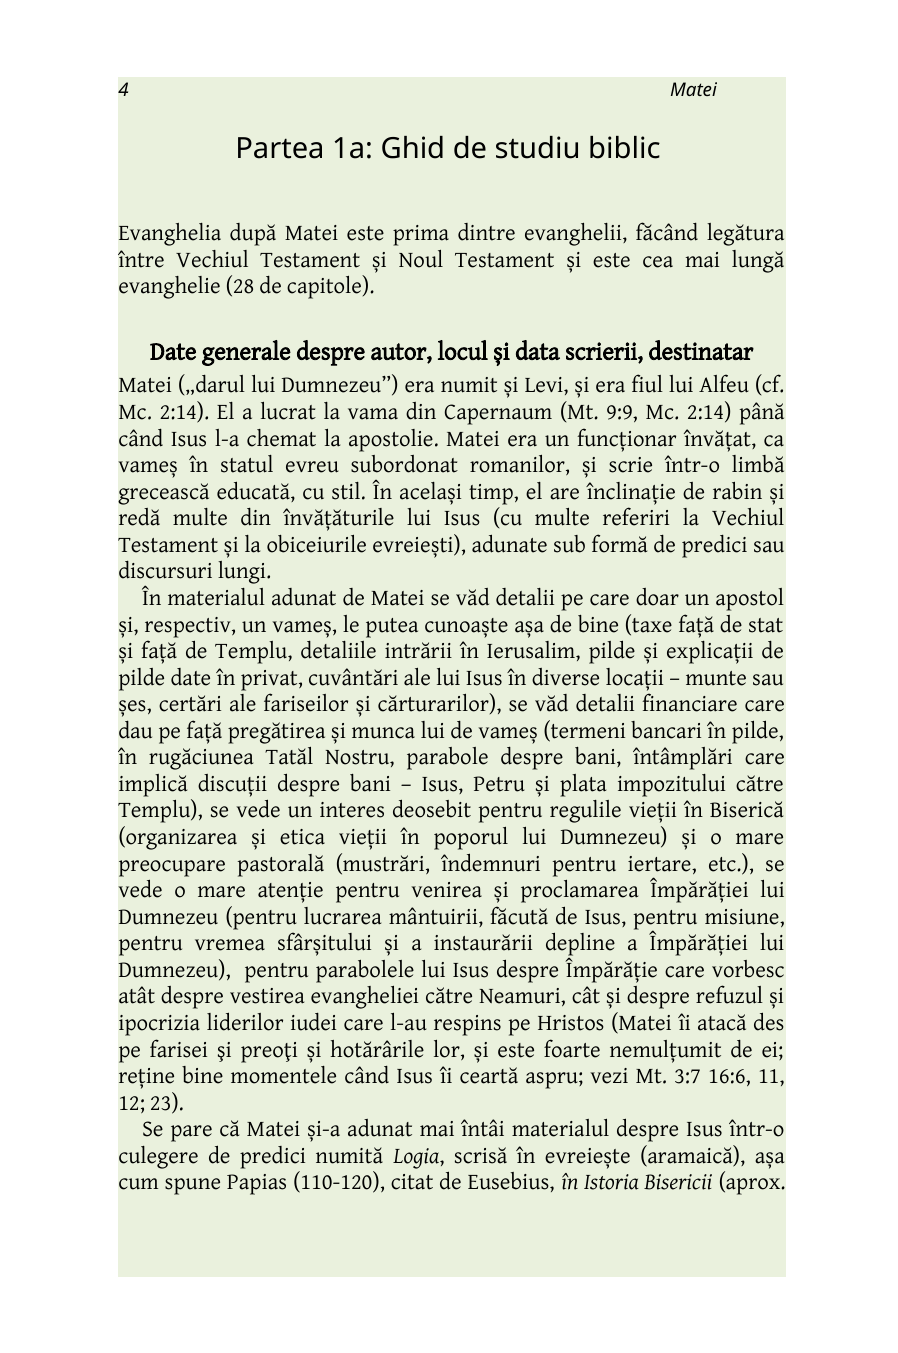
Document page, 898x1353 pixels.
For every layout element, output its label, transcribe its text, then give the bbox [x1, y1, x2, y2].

text Se pare că Matei și-a adunat mai întâi materialul despre Isus într-o culegere de predici numită Logia, scrisă în evreiește (aramaică), așa cum spune Papias (110-120), citat de Eusebius, în Istoria Bisericii (aprox. 300). La fel afirhmă și Ireneus și Clement din Alexandria (150-215), Origen (185-254) și Ieronimus (340-4 20). Varianta ultimă a evangheliei lui Matei, în greacă, apare aproximativ în anii 60-70 după Hristos și este localizată în nordul Israelului sau în Siria (Antiohia Siriei; Biserica siriană păstrează un text aramaic – evreiesc al evangheliei lui Matei pe care îl consideră originalul traducerii în limba greacă). Astfel, evanghelia după Matei este adresată unui destinatar iudeu, vorbitor de limbă aramaică – ebraică, dar și grecească, și bun păstrător și cunoscător al obiceiurilor iudaice, care cunoaște bine Vechiul Testament. [118, 1116, 786, 1196]
subtitle Date generale despre autor, locul și data scrierii, destinatar [308, 339, 786, 364]
text Evanghelia după Matei este prima dintre evanghelii, făcând legătura între Vechiul Testament și Noul Testament și este cea mai lungă evanghelie (28 de capitole). [118, 221, 786, 300]
subtitle Partea 1a: Ghid de studiu biblic [118, 128, 786, 167]
subtitle Date generale despre autor, locul și data scrierii, destinatar [118, 339, 332, 364]
text Matei („darul lui Dumnezeu”) era numit și Levi, și era fiul lui Alfeu (cf. Mc. 2:14). El a lucrat la vama din Capernaum (Mt. 9:9, Mc. 2:14) până când Isus l-a chemat la apostolie. Matei era un funcționar învățat, ca vameș în statul evreu subordonat romanilor, și scrie într-o limbă grecească educată, cu stil. În același timp, el are înclinație de rabin și redă multe din învățăturile lui Isus (cu multe referiri la Vechiul Testament și la obiceiurile evreiești), adunate sub formă de predici sau discursuri lungi. [118, 373, 786, 585]
text În materialul adunat de Matei se văd detalii pe care doar un apostol și, respectiv, un vameș, le putea cunoaște așa de bine (taxe față de stat și față de Templu, detaliile intrării în Ierusalim, pilde și explicații de pilde date în privat, cuvântări ale lui Isus în diverse locații – munte sau șes, certări ale fariseilor și cărturarilor), se văd detalii financiare care dau pe față pregătirea și munca lui de vameș (termeni bancari în pilde, în rugăciunea Tatăl Nostru, parabole despre bani, întâmplări care implică discuții despre bani – Isus, Petru și plata impozitului către Templu), se vede un interes deosebit pentru regulile vieții în Biserică (organizarea și etica vieții în poporul lui Dumnezeu) și o mare preocupare pastorală (mustrări, îndemnuri pentru iertare, etc.), se vede o mare atenție pentru venirea și proclamarea Împărăției lui Dumnezeu (pentru lucrarea mântuirii, făcută de Isus, pentru misiune, pentru vremea sfârșitului și a instaurării depline a Împărăției lui Dumnezeu), pentru parabolele lui Isus despre Împărăție care vorbesc atât despre vestirea evangheliei către Neamuri, cât și despre refuzul și ipocrizia liderilor iudei care l-au respins pe Hristos (Matei îi atacă des pe farisei şi preoţi și hotărârile lor, și este foarte nemulțumit de ei; reține bine momentele când Isus îi ceartă aspru; vezi Mt. 3:7 16:6, 11, 12; 23). [118, 585, 786, 1116]
